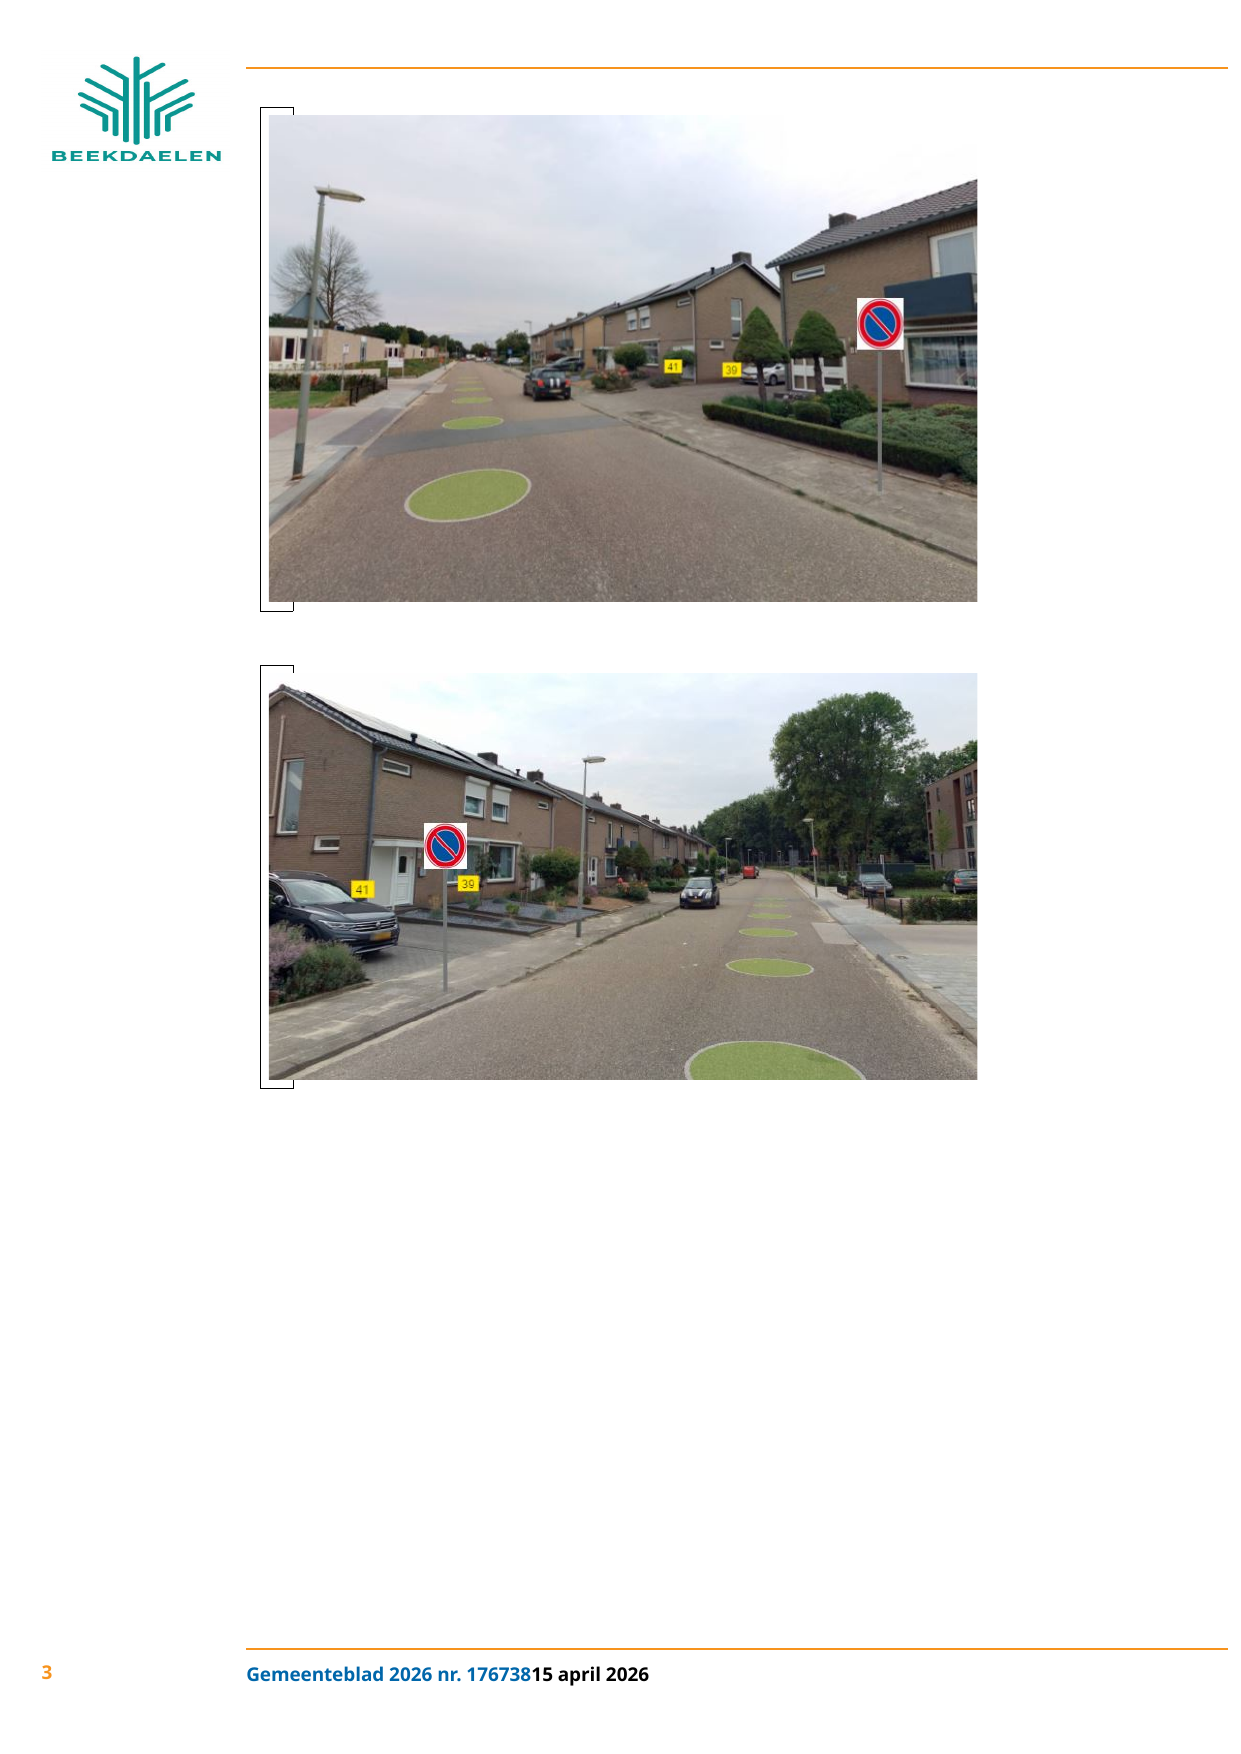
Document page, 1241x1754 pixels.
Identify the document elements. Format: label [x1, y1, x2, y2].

picture [268, 115, 978, 602]
picture [41, 47, 231, 172]
picture [268, 673, 978, 1080]
